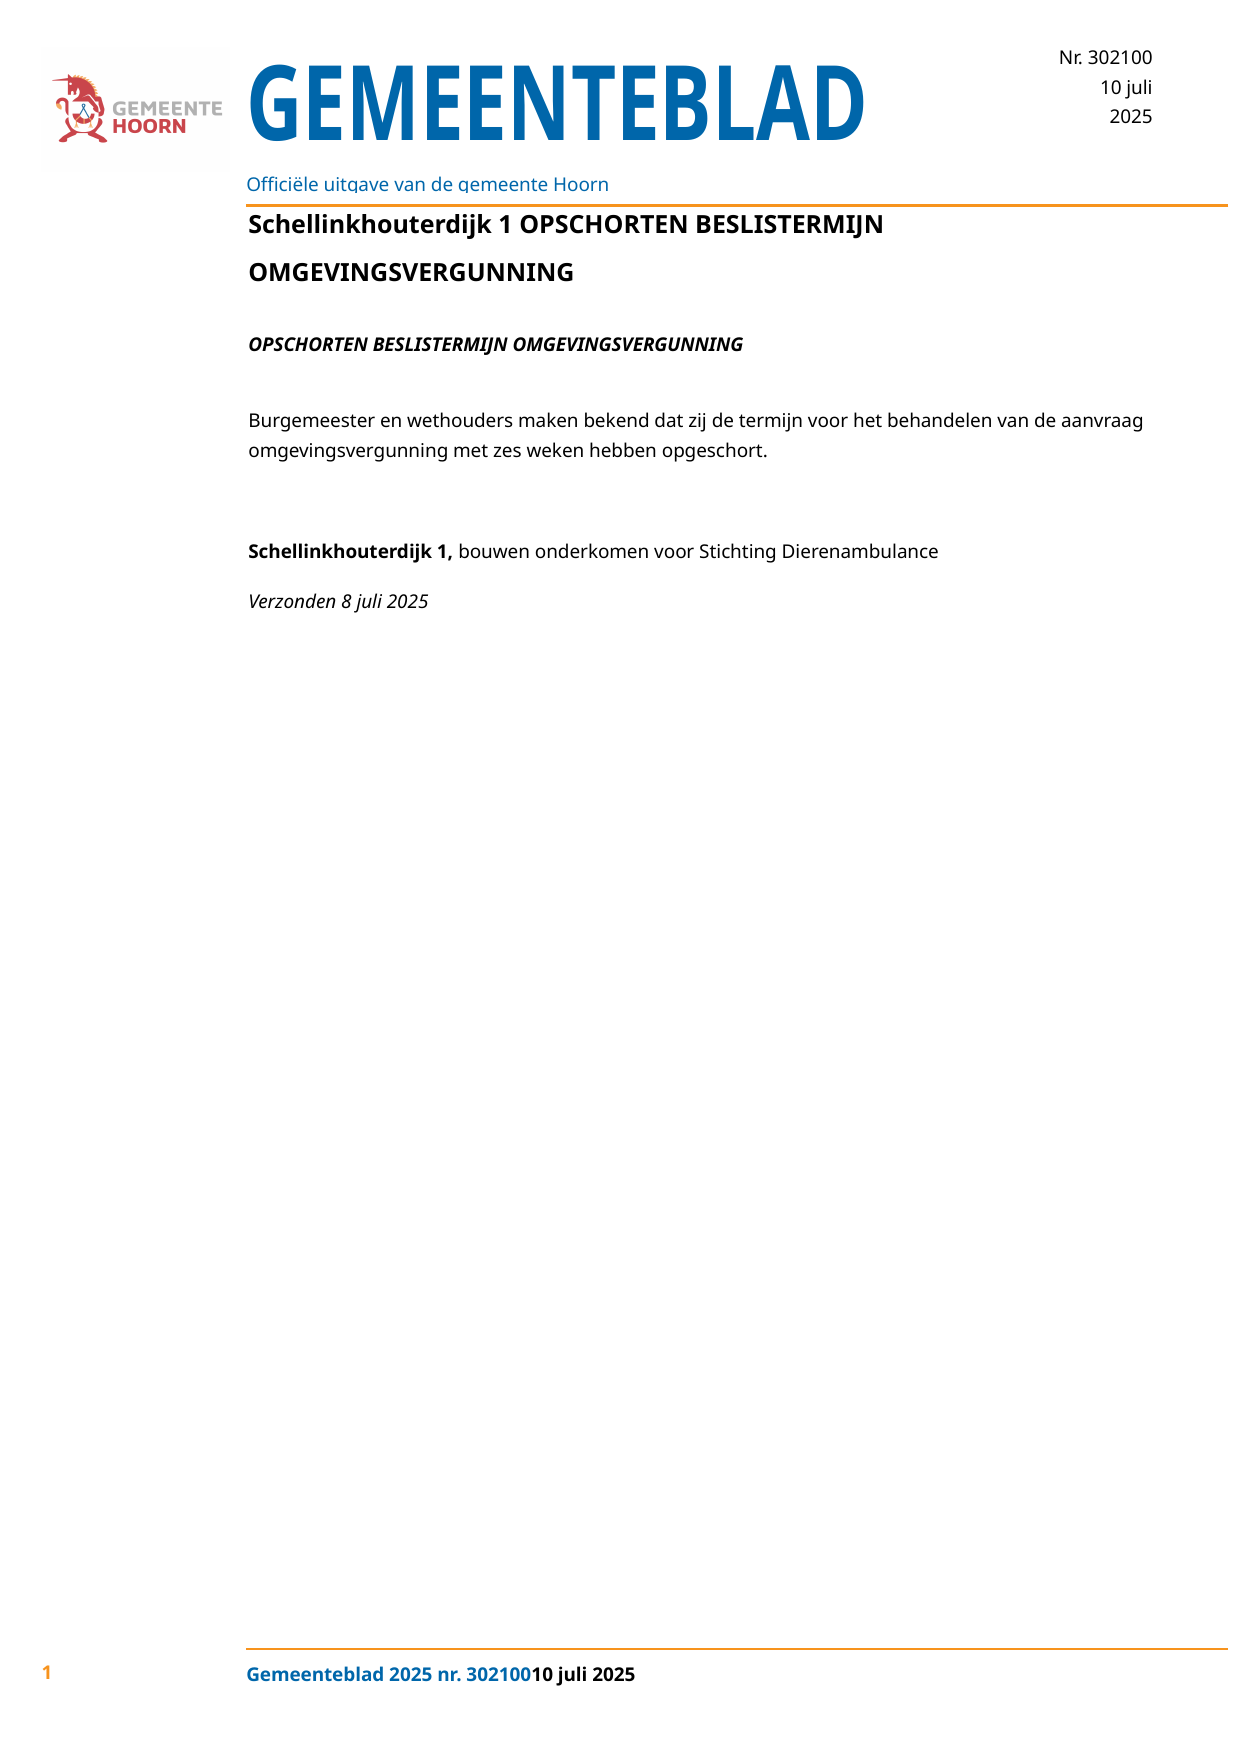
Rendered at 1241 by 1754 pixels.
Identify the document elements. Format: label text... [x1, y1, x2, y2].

picture [41, 47, 231, 172]
text Verzonden 8 juli 2025 [248, 588, 1152, 614]
text Schellinkhouterdijk 1 OPSCHORTEN BESLISTERMIJN OMGEVINGSVERGUNNING [248, 207, 1152, 288]
text Schellinkhouterdijk 1, bouwen onderkomen voor Stichting Dierenambulance [248, 538, 1152, 564]
text Burgemeester en wethouders maken bekend dat zij de termijn voor het behandelen van de aanvraag omgevingsvergunning met zes weken hebben opgeschort. [248, 408, 1152, 463]
text OPSCHORTEN BESLISTERMIJN OMGEVINGSVERGUNNING [248, 331, 1152, 357]
